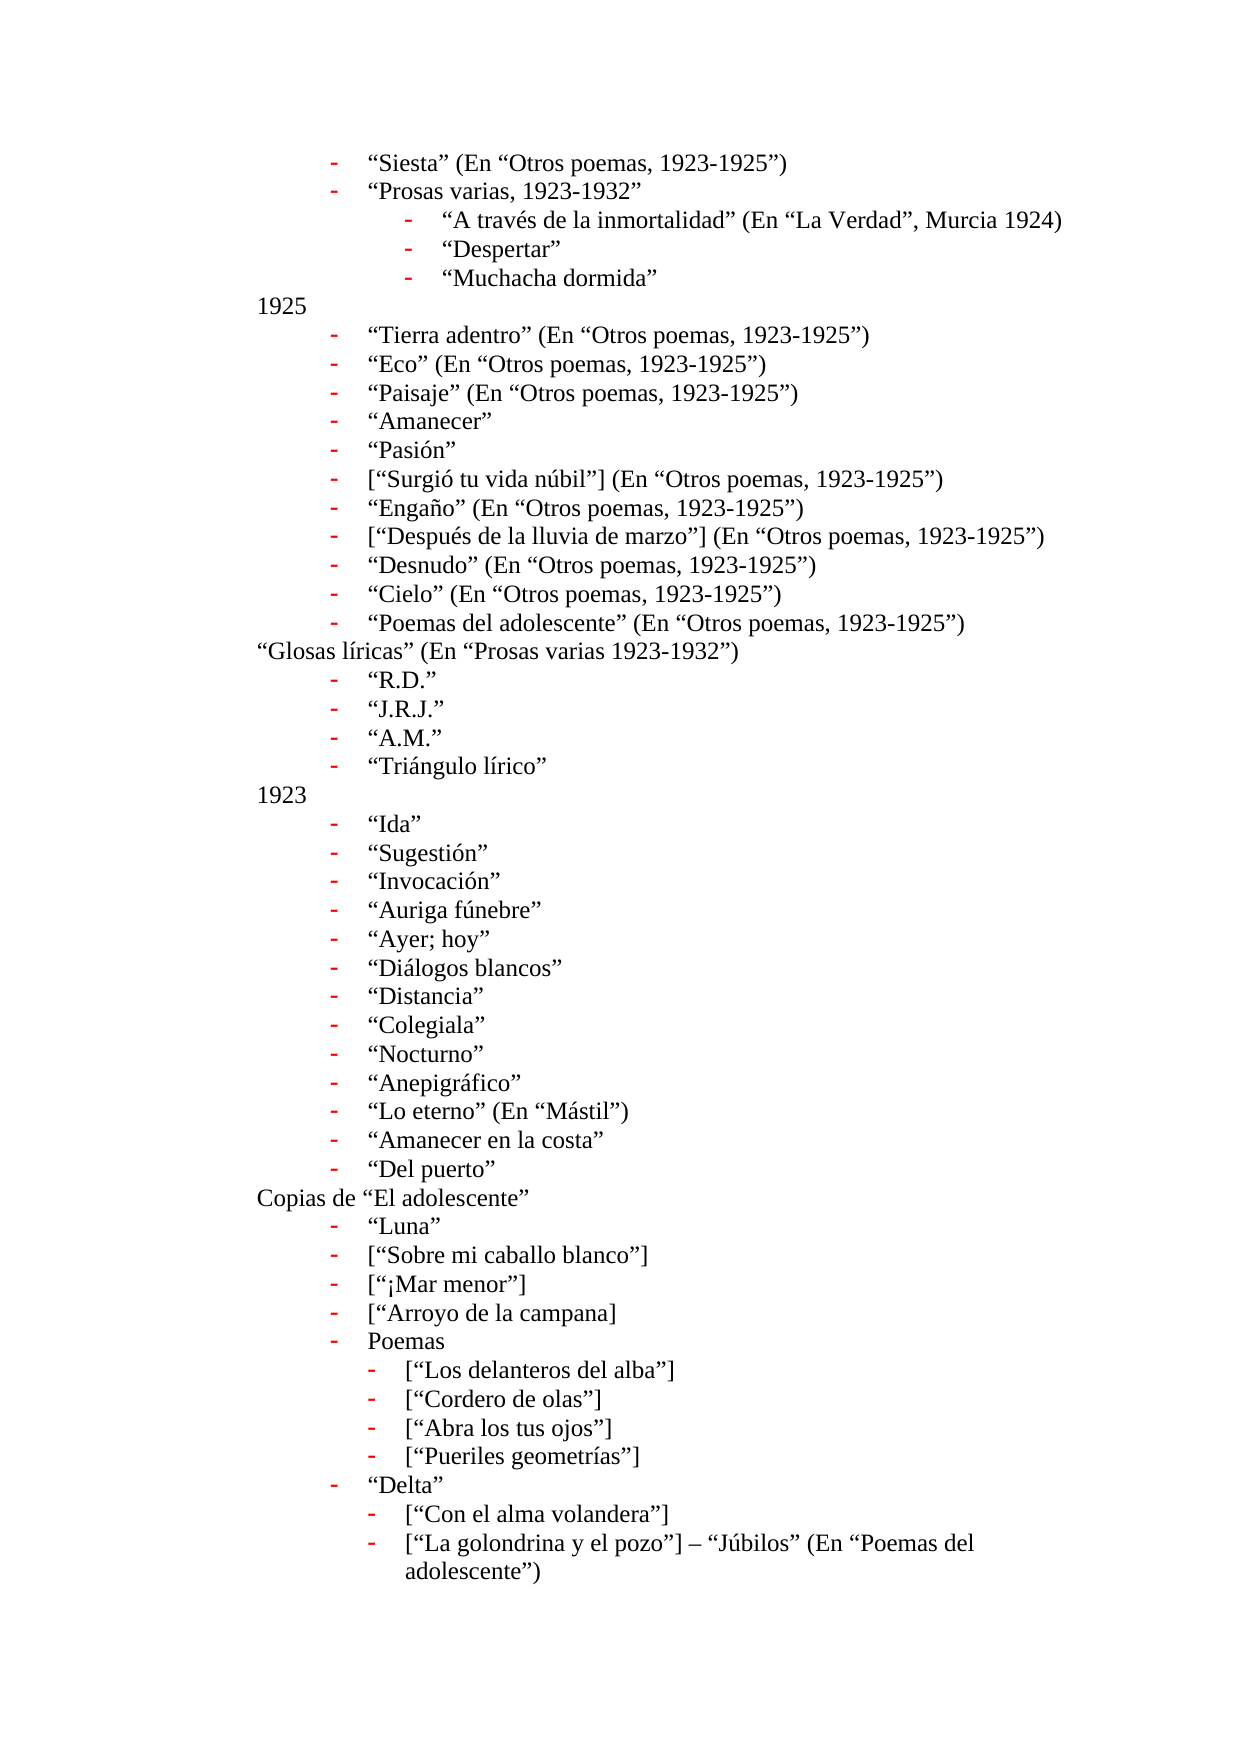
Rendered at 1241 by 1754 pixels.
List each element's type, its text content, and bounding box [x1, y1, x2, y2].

list “Del puerto” [330, 1154, 1063, 1183]
text “Glosas líricas” (En “Prosas varias 1923-1932”) [257, 636, 1063, 665]
list “Muchacha dormida” [404, 263, 1063, 291]
text Copias de “El adolescente” [257, 1183, 1063, 1211]
list [“Arroyo de la campana] [330, 1298, 1063, 1326]
list [“Cordero de olas”] [367, 1384, 1063, 1413]
list [“Después de la lluvia de marzo”] (En “Otros poemas, 1923-1925”) [330, 521, 1063, 550]
list [“Sobre mi caballo blanco”] [330, 1240, 1063, 1269]
list “Engaño” (En “Otros poemas, 1923-1925”) [330, 493, 1063, 521]
list “Pasión” [330, 435, 1063, 464]
list [“Surgió tu vida núbil”] (En “Otros poemas, 1923-1925”) [330, 464, 1063, 493]
list “R.D.” [330, 665, 1063, 694]
list “Invocación” [330, 866, 1063, 895]
list “Delta” [330, 1470, 1063, 1499]
list [“Abra los tus ojos”] [367, 1413, 1063, 1441]
list “Ida” [330, 809, 1063, 838]
list “Paisaje” (En “Otros poemas, 1923-1925”) [330, 378, 1063, 406]
list “Anepigráfico” [330, 1068, 1063, 1096]
list “Colegiala” [330, 1010, 1063, 1039]
list “Tierra adentro” (En “Otros poemas, 1923-1925”) [330, 320, 1063, 349]
list [“¡Mar menor”] [330, 1269, 1063, 1298]
list “Siesta” (En “Otros poemas, 1923-1925”) [330, 148, 1063, 176]
list “A través de la inmortalidad” (En “La Verdad”, Murcia 1924) [404, 205, 1063, 234]
list “Despertar” [404, 234, 1063, 263]
list “Sugestión” [330, 838, 1063, 866]
list “Lo eterno” (En “Mástil”) [330, 1096, 1063, 1125]
list “J.R.J.” [330, 694, 1063, 723]
list “A.M.” [330, 723, 1063, 751]
list “Amanecer en la costa” [330, 1125, 1063, 1154]
list [“La golondrina y el pozo”] – “Júbilos” (En “Poemas del adolescente”) [367, 1528, 1063, 1585]
list “Luna” [330, 1211, 1063, 1240]
list “Diálogos blancos” [330, 953, 1063, 981]
list “Ayer; hoy” [330, 924, 1063, 953]
list “Desnudo” (En “Otros poemas, 1923-1925”) [330, 550, 1063, 579]
list [“Pueriles geometrías”] [367, 1441, 1063, 1470]
list “Cielo” (En “Otros poemas, 1923-1925”) [330, 579, 1063, 608]
list “Nocturno” [330, 1039, 1063, 1068]
list Poemas [330, 1326, 1063, 1355]
list “Poemas del adolescente” (En “Otros poemas, 1923-1925”) [330, 608, 1063, 636]
list “Auriga fúnebre” [330, 895, 1063, 924]
text 1925 [257, 291, 1063, 320]
list “Eco” (En “Otros poemas, 1923-1925”) [330, 349, 1063, 378]
text 1923 [257, 780, 1063, 809]
list [“Los delanteros del alba”] [367, 1355, 1063, 1384]
list “Triángulo lírico” [330, 751, 1063, 780]
list “Distancia” [330, 981, 1063, 1010]
list “Prosas varias, 1923-1932” [330, 176, 1063, 205]
list “Amanecer” [330, 406, 1063, 435]
list [“Con el alma volandera”] [367, 1499, 1063, 1528]
